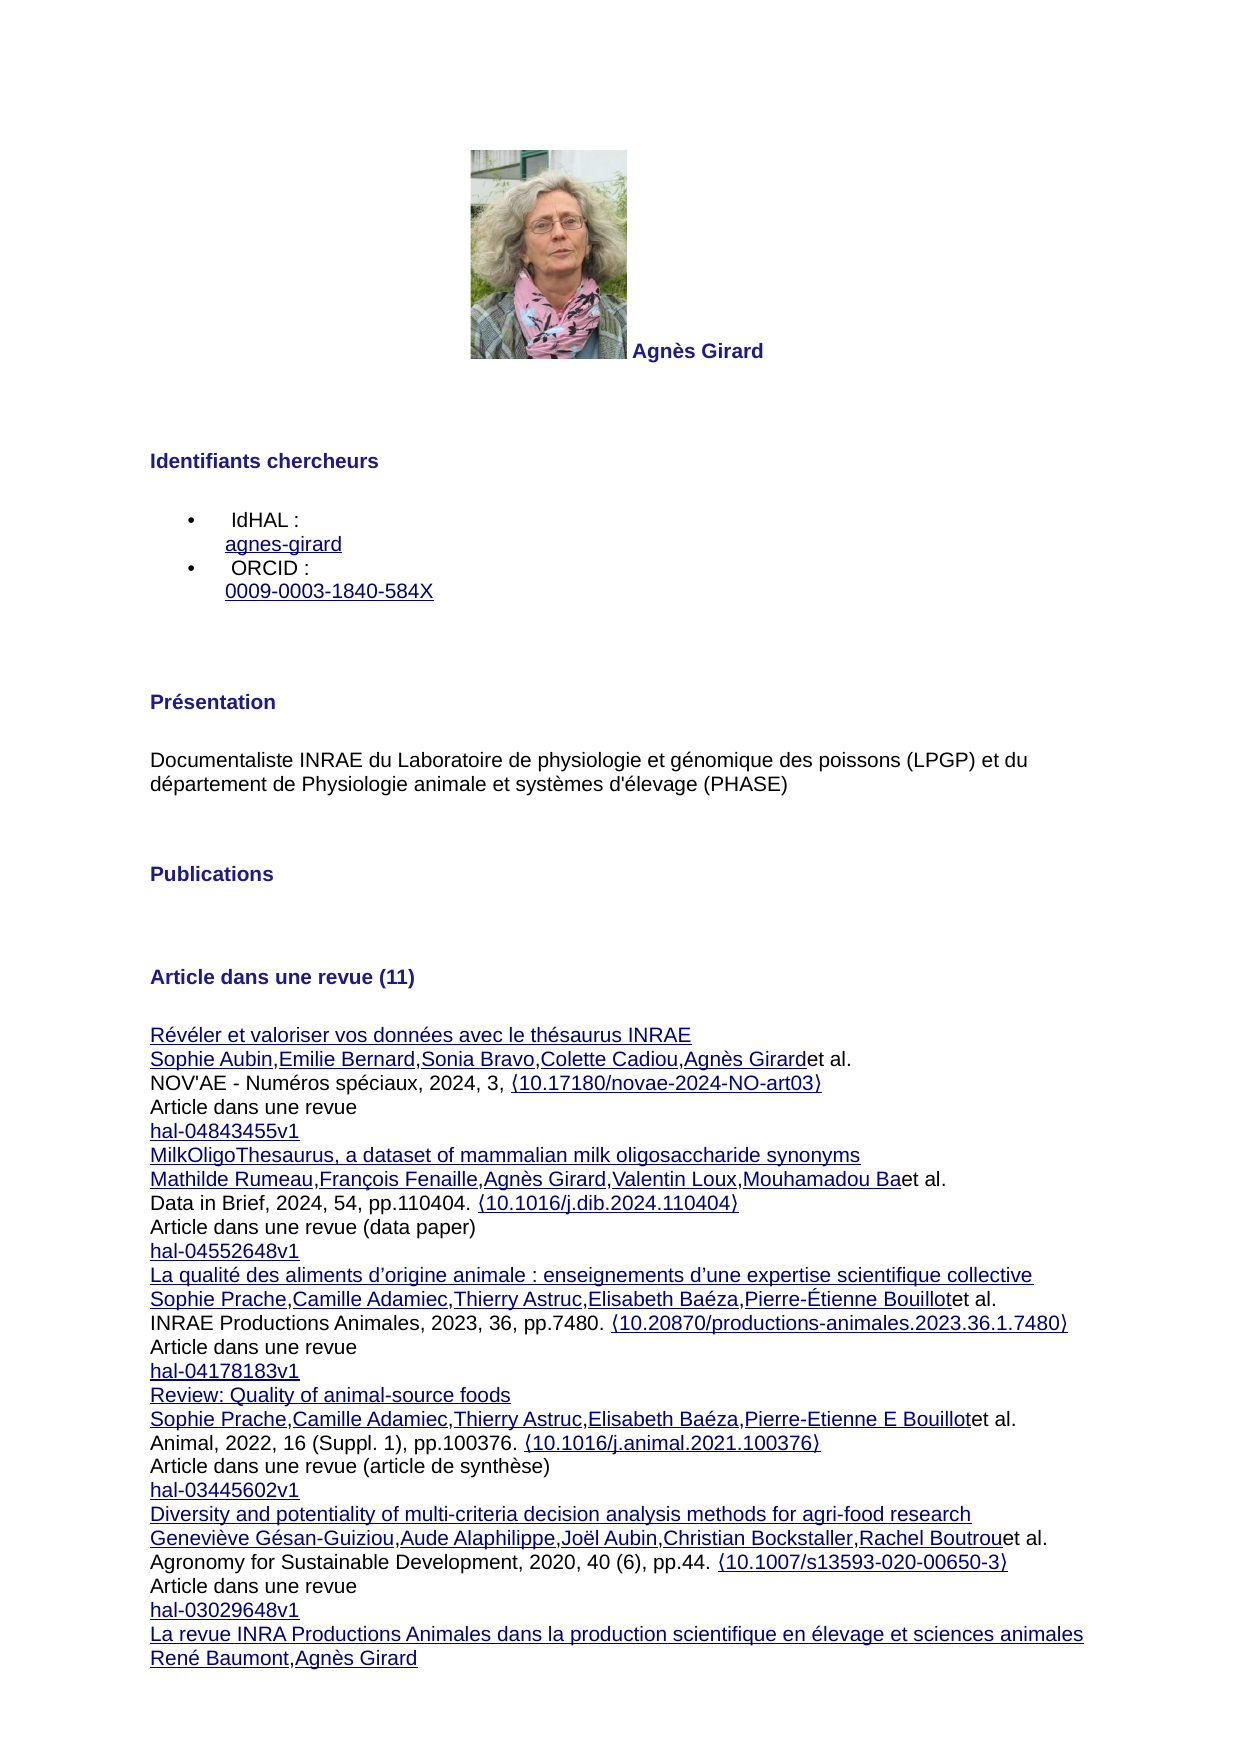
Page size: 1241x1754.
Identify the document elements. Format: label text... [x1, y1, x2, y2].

list agnes-girard [187, 531, 1090, 555]
list IdHAL : [187, 507, 1090, 531]
subtitle Agnès Girard [150, 150, 1090, 363]
table_cell MilkOligoThesaurus, a dataset of mammalian milk oligosaccharide synonyms Mathilde Rumeau,François Fenaille,Agnès Girard,Valentin Loux,Mouhamadou Baet al. Data in Brief, 2024, 54, pp.110404. ⟨10.1016/j.dib.2024.110404⟩ Article dans une revue (data paper) hal-04552648v1 [150, 1143, 1090, 1263]
subtitle Article dans une revue (11) [150, 965, 1090, 989]
table_cell La revue INRA Productions Animales dans la production scientifique en élevage et sciences animales René Baumont,Agnès Girard [150, 1622, 1090, 1670]
table_cell La qualité des aliments d’origine animale : enseignements d’une expertise scientifique collective Sophie Prache,Camille Adamiec,Thierry Astruc,Elisabeth Baéza,Pierre-Étienne Bouillotet al. INRAE Productions Animales, 2023, 36, pp.7480. ⟨10.20870/productions-animales.2023.36.1.7480⟩ Article dans une revue hal-04178183v1 [150, 1263, 1090, 1382]
table_header Révéler et valoriser vos données avec le thésaurus INRAE Sophie Aubin,Emilie Bernard,Sonia Bravo,Colette Cadiou,Agnès Girardet al. NOV'AE - Numéros spéciaux, 2024, 3, ⟨10.17180/novae-2024-NO-art03⟩ Article dans une revue hal-04843455v1 [150, 1023, 1090, 1143]
text Documentaliste INRAE du Laboratoire de physiologie et génomique des poissons (LPGP) et du département de Physiologie animale et systèmes d'élevage (PHASE) [150, 748, 1090, 796]
subtitle Identifiants chercheurs [150, 449, 1090, 473]
picture [470, 150, 627, 359]
table_cell Diversity and potentiality of multi-criteria decision analysis methods for agri-food research Geneviève Gésan-Guiziou,Aude Alaphilippe,Joël Aubin,Christian Bockstaller,Rachel Boutrouet al. Agronomy for Sustainable Development, 2020, 40 (6), pp.44. ⟨10.1007/s13593-020-00650-3⟩ Article dans une revue hal-03029648v1 [150, 1502, 1090, 1622]
subtitle Présentation [150, 690, 1090, 714]
list ORCID : [187, 555, 1090, 579]
list 0009-0003-1840-584X [187, 579, 1090, 603]
table_cell Review: Quality of animal-source foods Sophie Prache,Camille Adamiec,Thierry Astruc,Elisabeth Baéza,Pierre-Etienne E Bouillotet al. Animal, 2022, 16 (Suppl. 1), pp.100376. ⟨10.1016/j.animal.2021.100376⟩ Article dans une revue (article de synthèse) hal-03445602v1 [150, 1383, 1090, 1502]
subtitle Publications [150, 862, 1090, 886]
